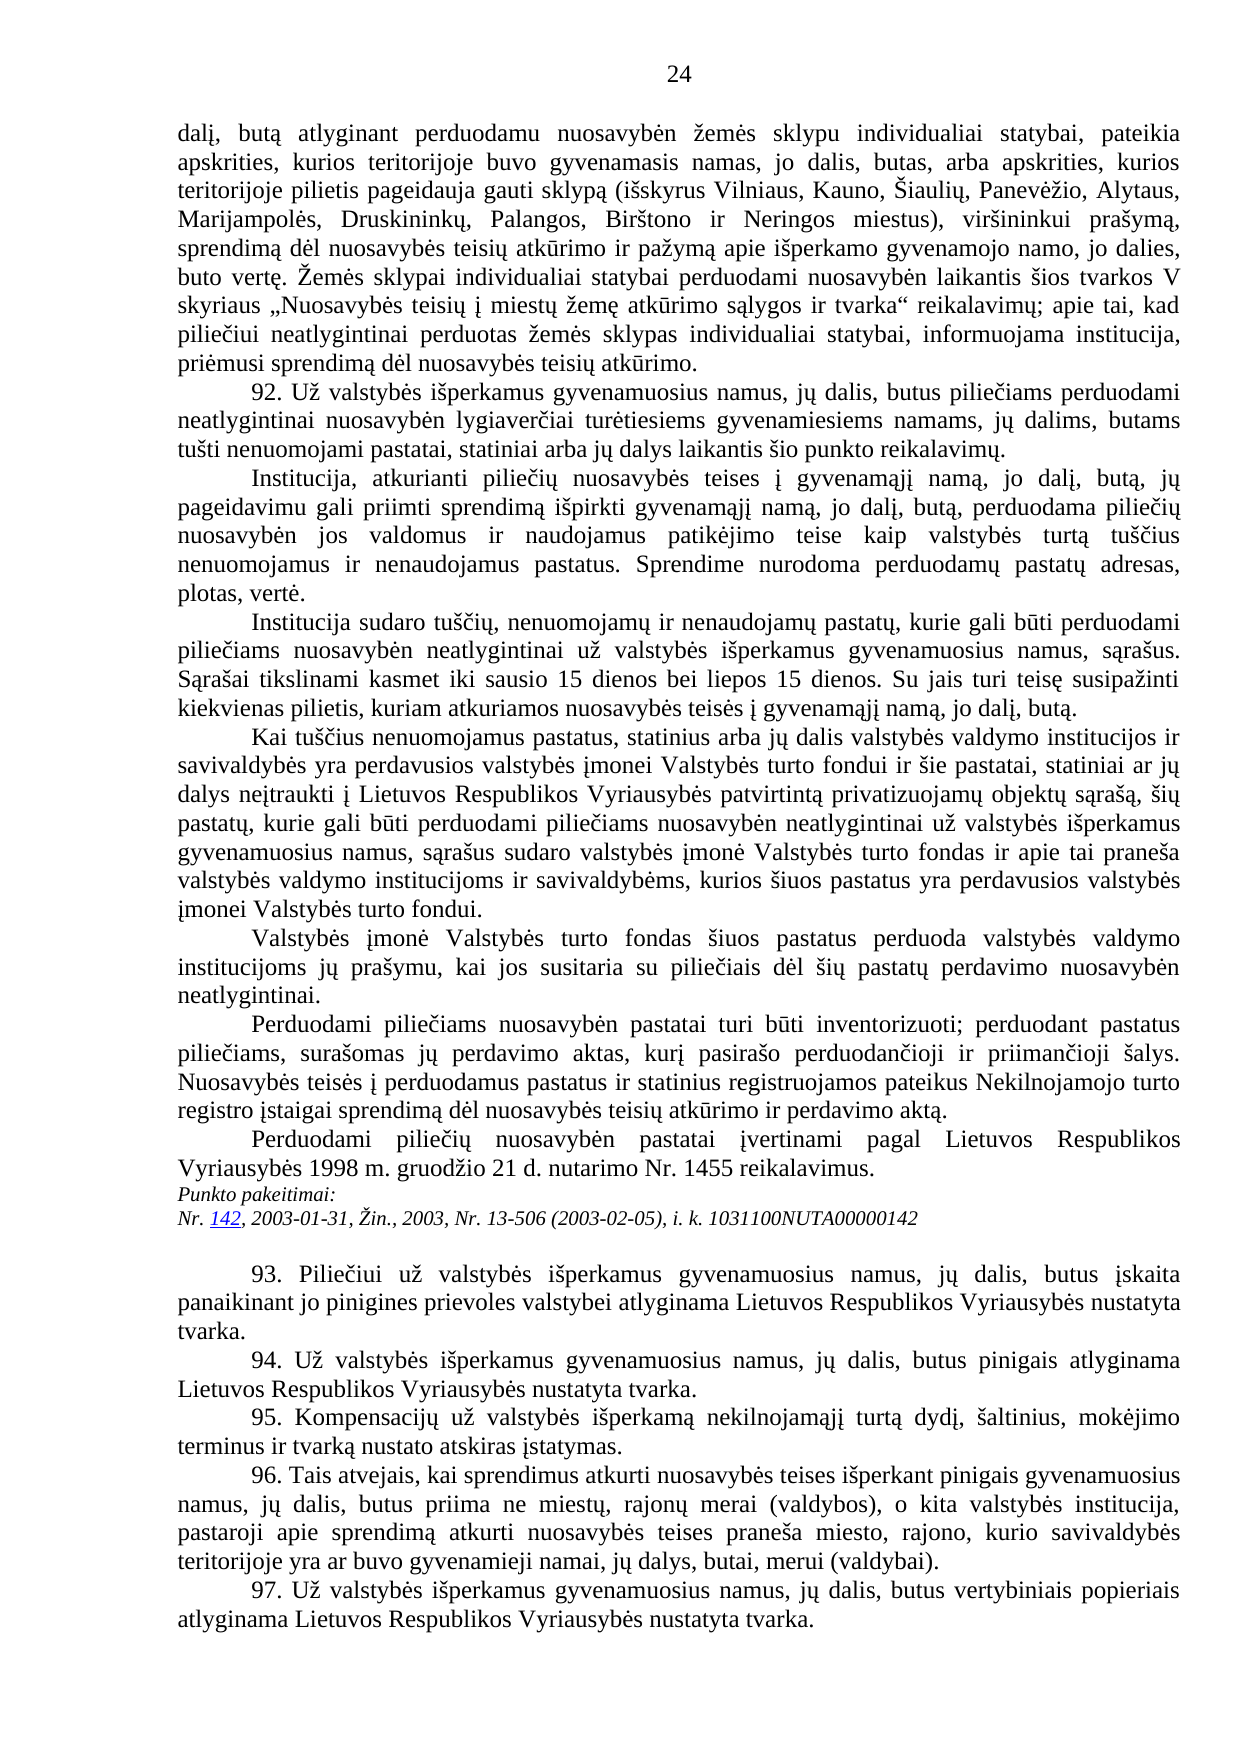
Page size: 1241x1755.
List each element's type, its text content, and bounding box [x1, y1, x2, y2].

text Perduodami piliečiams nuosavybėn pastatai turi būti inventorizuoti; perduodant pastatus piliečiams, surašomas jų perdavimo aktas, kurį pasirašo perduodančioji ir priimančioji šalys. Nuosavybės teisės į perduodamus pastatus ir statinius registruojamos pateikus Nekilnojamojo turto registro įstaigai sprendimą dėl nuosavybės teisių atkūrimo ir perdavimo aktą. [177, 1009, 1181, 1124]
text dalį, butą atlyginant perduodamu nuosavybėn žemės sklypu individualiai statybai, pateikia apskrities, kurios teritorijoje buvo gyvenamasis namas, jo dalis, butas, arba apskrities, kurios teritorijoje pilietis pageidauja gauti sklypą (išskyrus Vilniaus, Kauno, Šiaulių, Panevėžio, Alytaus, Marijampolės, Druskininkų, Palangos, Birštono ir Neringos miestus), viršininkui prašymą, sprendimą dėl nuosavybės teisių atkūrimo ir pažymą apie išperkamo gyvenamojo namo, jo dalies, buto vertę. Žemės sklypai individualiai statybai perduodami nuosavybėn laikantis šios tvarkos V skyriaus „Nuosavybės teisių į miestų žemę atkūrimo sąlygos ir tvarka“ reikalavimų; apie tai, kad piliečiui neatlygintinai perduotas žemės sklypas individualiai statybai, informuojama institucija, priėmusi sprendimą dėl nuosavybės teisių atkūrimo. [177, 118, 1181, 377]
text Institucija sudaro tuščių, nenuomojamų ir nenaudojamų pastatų, kurie gali būti perduodami piliečiams nuosavybėn neatlygintinai už valstybės išperkamus gyvenamuosius namus, sąrašus. Sąrašai tikslinami kasmet iki sausio 15 dienos bei liepos 15 dienos. Su jais turi teisę susipažinti kiekvienas pilietis, kuriam atkuriamos nuosavybės teisės į gyvenamąjį namą, jo dalį, butą. [177, 607, 1181, 722]
text 92. Už valstybės išperkamus gyvenamuosius namus, jų dalis, butus piliečiams perduodami neatlygintinai nuosavybėn lygiaverčiai turėtiesiems gyvenamiesiems namams, jų dalims, butams tušti nenuomojami pastatai, statiniai arba jų dalys laikantis šio punkto reikalavimų. [177, 377, 1181, 463]
text Institucija, atkurianti piliečių nuosavybės teises į gyvenamąjį namą, jo dalį, butą, jų pageidavimu gali priimti sprendimą išpirkti gyvenamąjį namą, jo dalį, butą, perduodama piliečių nuosavybėn jos valdomus ir naudojamus patikėjimo teise kaip valstybės turtą tuščius nenuomojamus ir nenaudojamus pastatus. Sprendime nurodoma perduodamų pastatų adresas, plotas, vertė. [177, 463, 1181, 607]
text 95. Kompensacijų už valstybės išperkamą nekilnojamąjį turtą dydį, šaltinius, mokėjimo terminus ir tvarką nustato atskiras įstatymas. [177, 1402, 1181, 1460]
text Nr. 142, 2003-01-31, Žin., 2003, Nr. 13-506 (2003-02-05), i. k. 1031100NUTA00000142 [177, 1206, 1181, 1230]
text Perduodami piliečių nuosavybėn pastatai įvertinami pagal Lietuvos Respublikos Vyriausybės 1998 m. gruodžio 21 d. nutarimo Nr. 1455 reikalavimus. [177, 1124, 1181, 1182]
text Valstybės įmonė Valstybės turto fondas šiuos pastatus perduoda valstybės valdymo institucijoms jų prašymu, kai jos susitaria su piliečiais dėl šių pastatų perdavimo nuosavybėn neatlygintinai. [177, 923, 1181, 1009]
text 94. Už valstybės išperkamus gyvenamuosius namus, jų dalis, butus pinigais atlyginama Lietuvos Respublikos Vyriausybės nustatyta tvarka. [177, 1345, 1181, 1402]
text 96. Tais atvejais, kai sprendimus atkurti nuosavybės teises išperkant pinigais gyvenamuosius namus, jų dalis, butus priima ne miestų, rajonų merai (valdybos), o kita valstybės institucija, pastaroji apie sprendimą atkurti nuosavybės teises praneša miesto, rajono, kurio savivaldybės teritorijoje yra ar buvo gyvenamieji namai, jų dalys, butai, merui (valdybai). [177, 1460, 1181, 1575]
text Punkto pakeitimai: [177, 1182, 1181, 1206]
text Kai tuščius nenuomojamus pastatus, statinius arba jų dalis valstybės valdymo institucijos ir savivaldybės yra perdavusios valstybės įmonei Valstybės turto fondui ir šie pastatai, statiniai ar jų dalys neįtraukti į Lietuvos Respublikos Vyriausybės patvirtintą privatizuojamų objektų sąrašą, šių pastatų, kurie gali būti perduodami piliečiams nuosavybėn neatlygintinai už valstybės išperkamus gyvenamuosius namus, sąrašus sudaro valstybės įmonė Valstybės turto fondas ir apie tai praneša valstybės valdymo institucijoms ir savivaldybėms, kurios šiuos pastatus yra perdavusios valstybės įmonei Valstybės turto fondui. [177, 722, 1181, 923]
text 93. Piliečiui už valstybės išperkamus gyvenamuosius namus, jų dalis, butus įskaita panaikinant jo pinigines prievoles valstybei atlyginama Lietuvos Respublikos Vyriausybės nustatyta tvarka. [177, 1259, 1181, 1345]
text 97. Už valstybės išperkamus gyvenamuosius namus, jų dalis, butus vertybiniais popieriais atlyginama Lietuvos Respublikos Vyriausybės nustatyta tvarka. [177, 1575, 1181, 1632]
